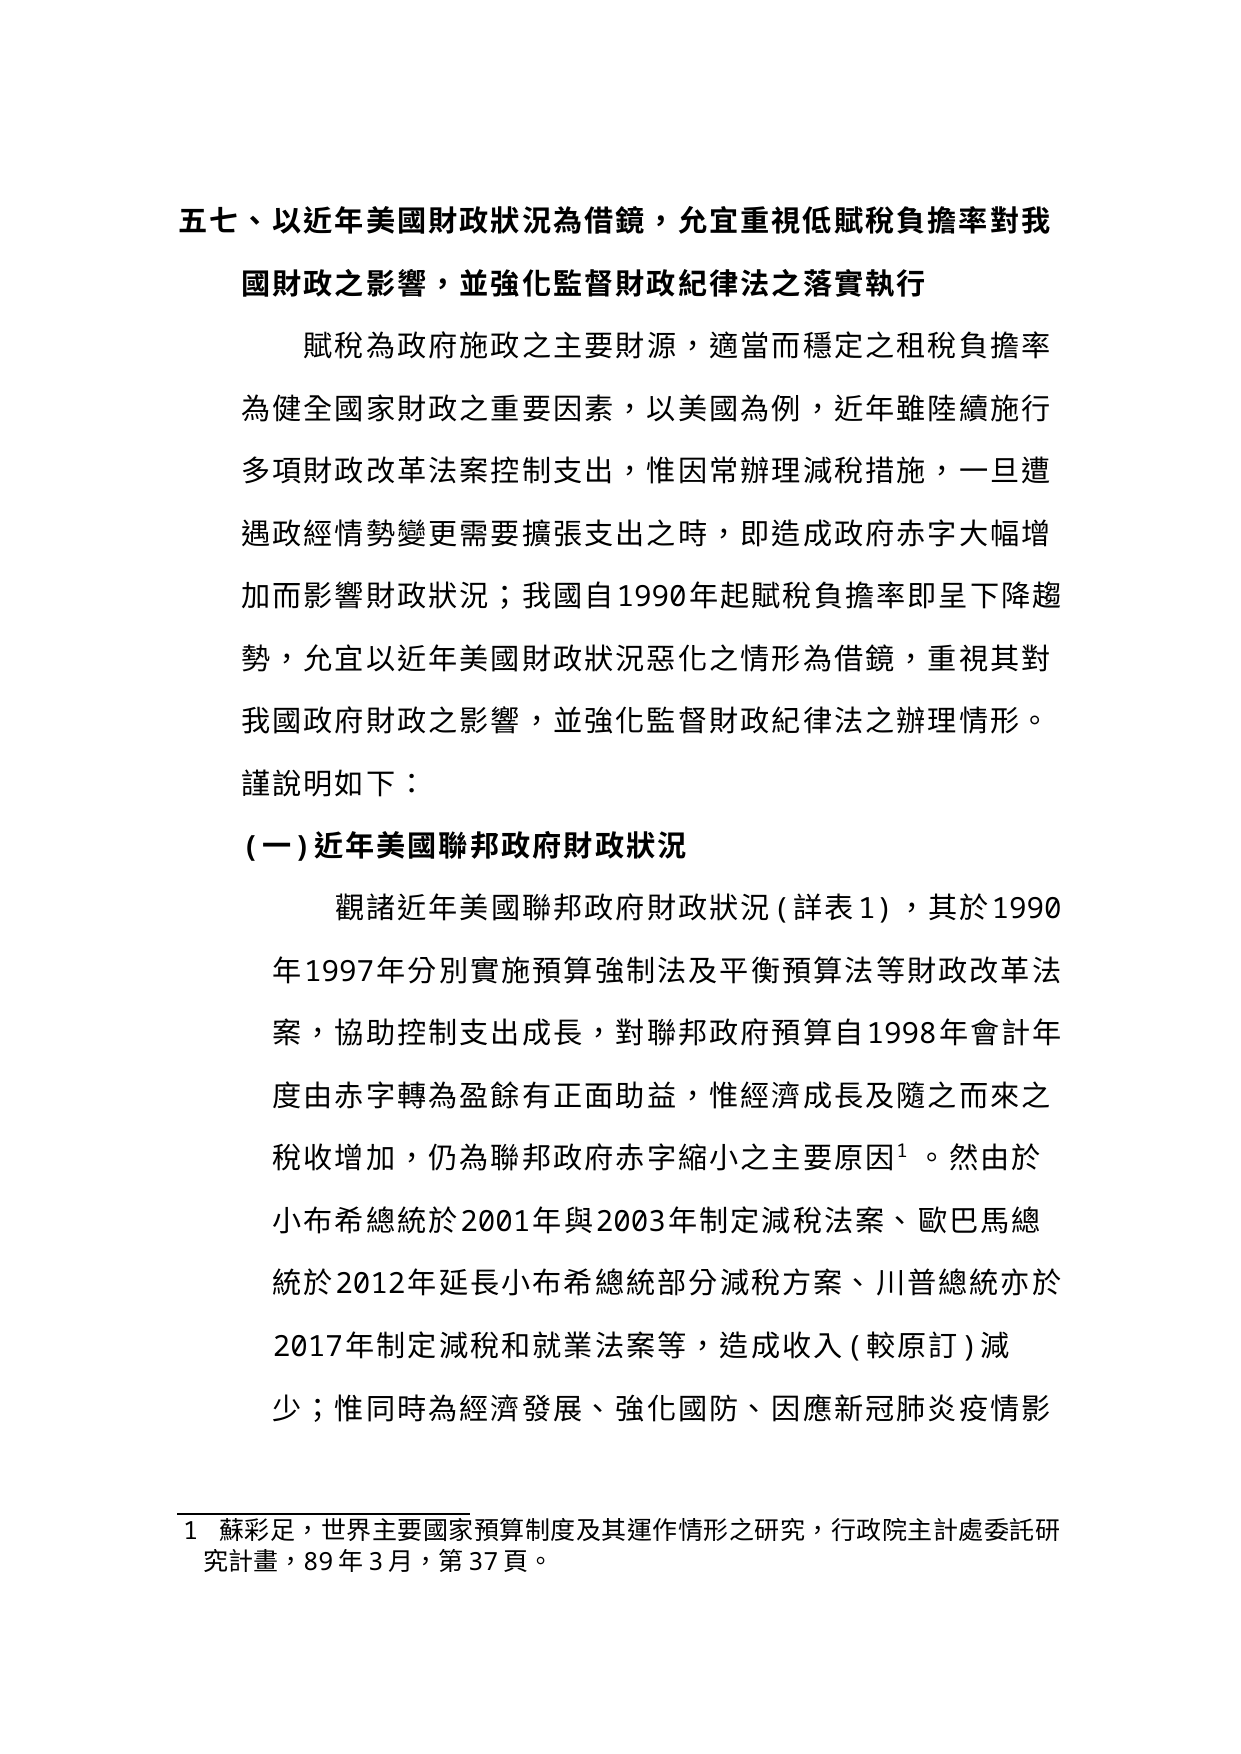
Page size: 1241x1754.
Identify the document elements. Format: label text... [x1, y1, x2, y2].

text 賦稅為政府施政之主要財源，適當而穩定之租稅負擔率為健全國家財政之重要因素，以美國為例，近年雖陸續施行多項財政改革法案控制支出，惟因常辦理減稅措施，一旦遭遇政經情勢變更需要擴張支出之時，即造成政府赤字大幅增加而影響財政狀況；我國自1990年起賦稅負擔率即呈下降趨勢，允宜以近年美國財政狀況惡化之情形為借鏡，重視其對我國政府財政之影響，並強化監督財政紀律法之辦理情形。謹說明如下： [236, 302, 1063, 802]
text 觀諸近年美國聯邦政府財政狀況(詳表1)，其於1990年1997年分別實施預算強制法及平衡預算法等財政改革法案，協助控制支出成長，對聯邦政府預算自1998年會計年度由赤字轉為盈餘有正面助益，惟經濟成長及隨之而來之稅收增加，仍為聯邦政府赤字縮小之主要原因。然由於小布希總統於2001年與2003年制定減稅法案、歐巴馬總統於2012年延長小布希總統部分減稅方案、川普總統亦於2017年制定減稅和就業法案等，造成收入(較原訂)減少；惟同時為經濟發展、強化國防、因應新冠肺炎疫情影 [266, 865, 1063, 1427]
text 五七、以近年美國財政狀況為借鏡，允宜重視低賦稅負擔率對我國財政之影響，並強化監督財政紀律法之落實執行 [177, 177, 1063, 302]
text 蘇彩足，世界主要國家預算制度及其運作情形之研究，行政院主計處委託研究計畫，89年3月，第37頁。 [183, 1514, 1063, 1577]
text (一)近年美國聯邦政府財政狀況 [236, 802, 1063, 865]
